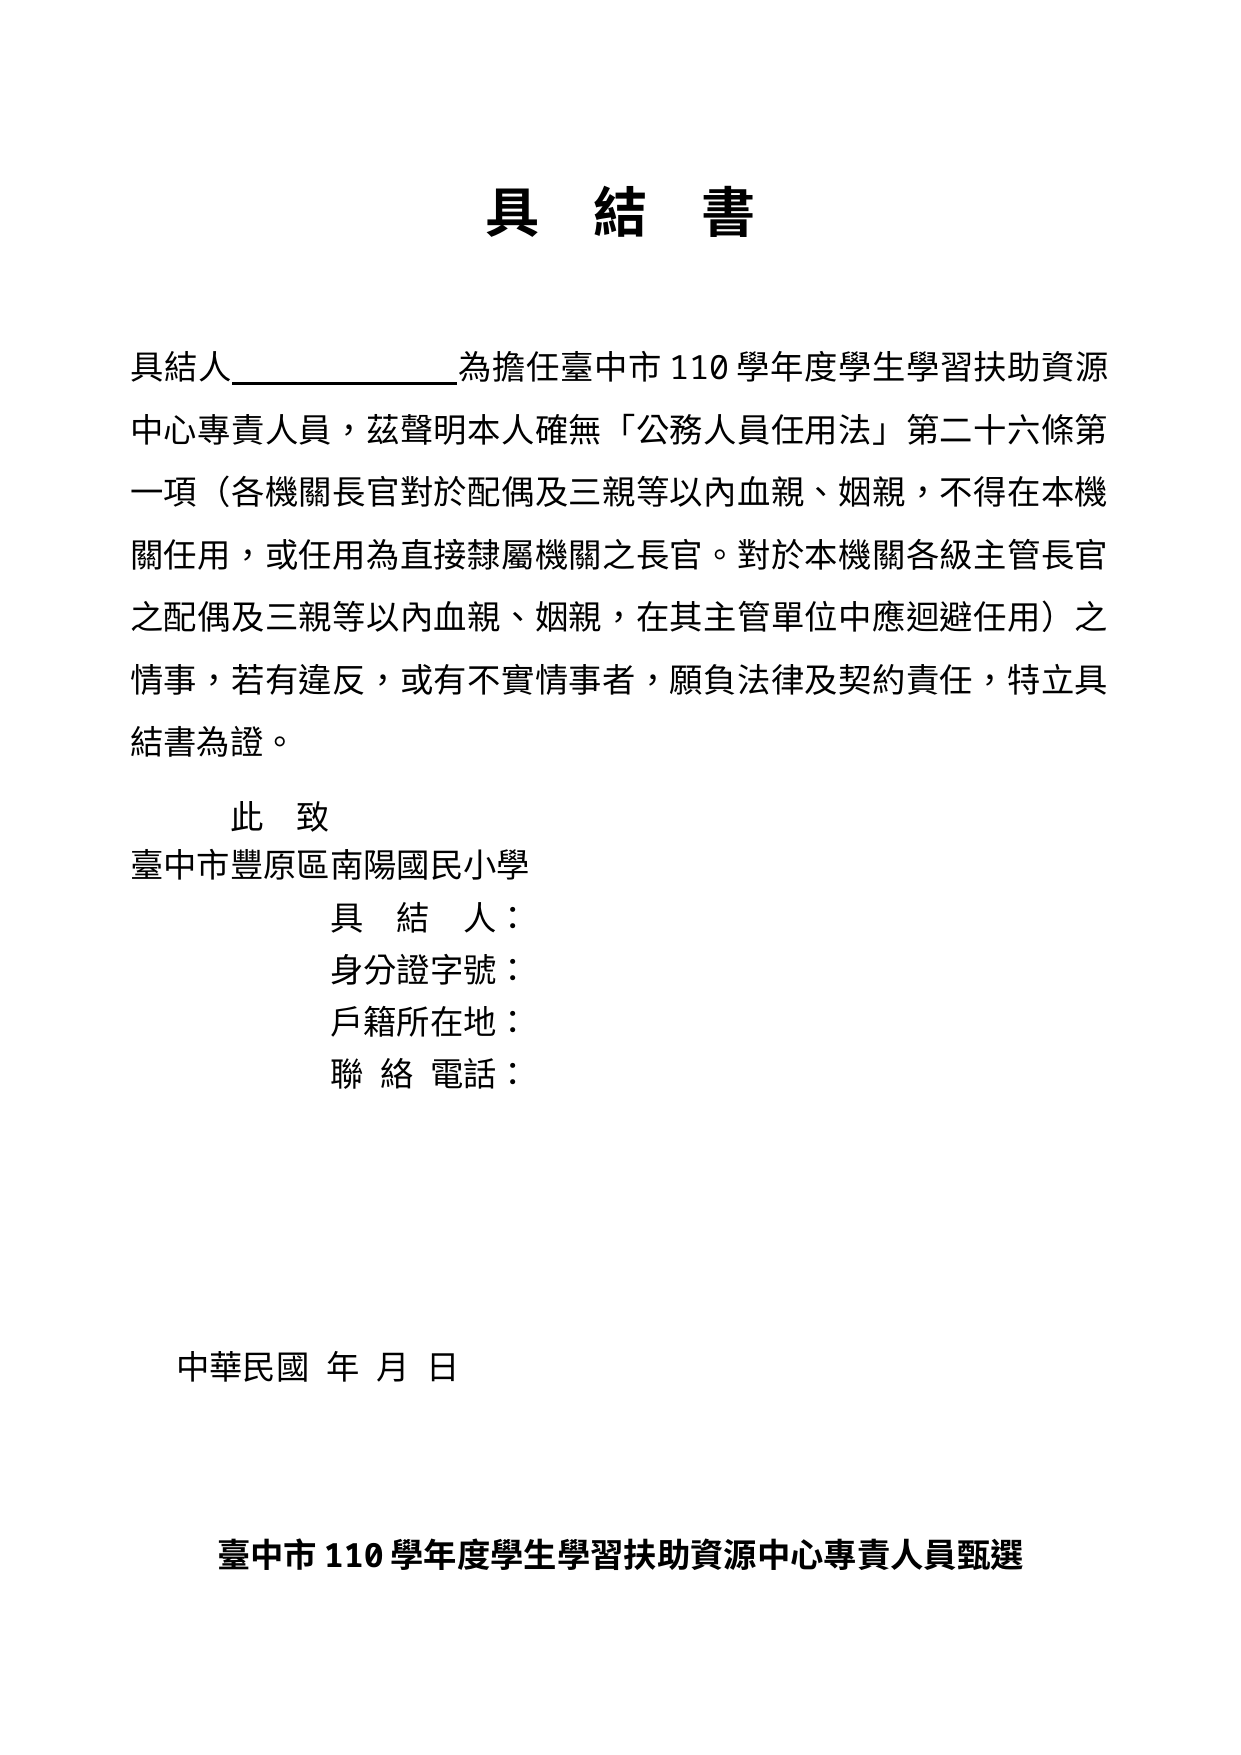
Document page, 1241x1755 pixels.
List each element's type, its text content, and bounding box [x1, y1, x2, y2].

text 聯 絡 電話： [130, 1044, 1110, 1097]
text 具結人 為擔任臺中市110學年度學生學習扶助資源中心專責人員，茲聲明本人確無「公務人員任用法」第二十六條第一項（各機關長官對於配偶及三親等以內血親、姻親，不得在本機關任用，或任用為直接隸屬機關之長官。對於本機關各級主管長官之配偶及三親等以內血親、姻親，在其主管單位中應迴避任用）之情事，若有違反，或有不實情事者，願負法律及契約責任，特立具結書為證。 [130, 324, 1110, 761]
text 臺中市110學年度學生學習扶助資源中心專責人員甄選 [130, 1511, 1110, 1574]
text 身分證字號： [130, 940, 1110, 992]
text 此 致 [130, 774, 1110, 836]
text 戶籍所在地： [130, 992, 1110, 1044]
text 臺中市豐原區南陽國民小學 [130, 836, 1110, 888]
text 中華民國 年 月 日 [130, 1324, 1110, 1386]
text 具 結 書 [130, 136, 1110, 261]
text 具 結 人： [130, 888, 1110, 940]
